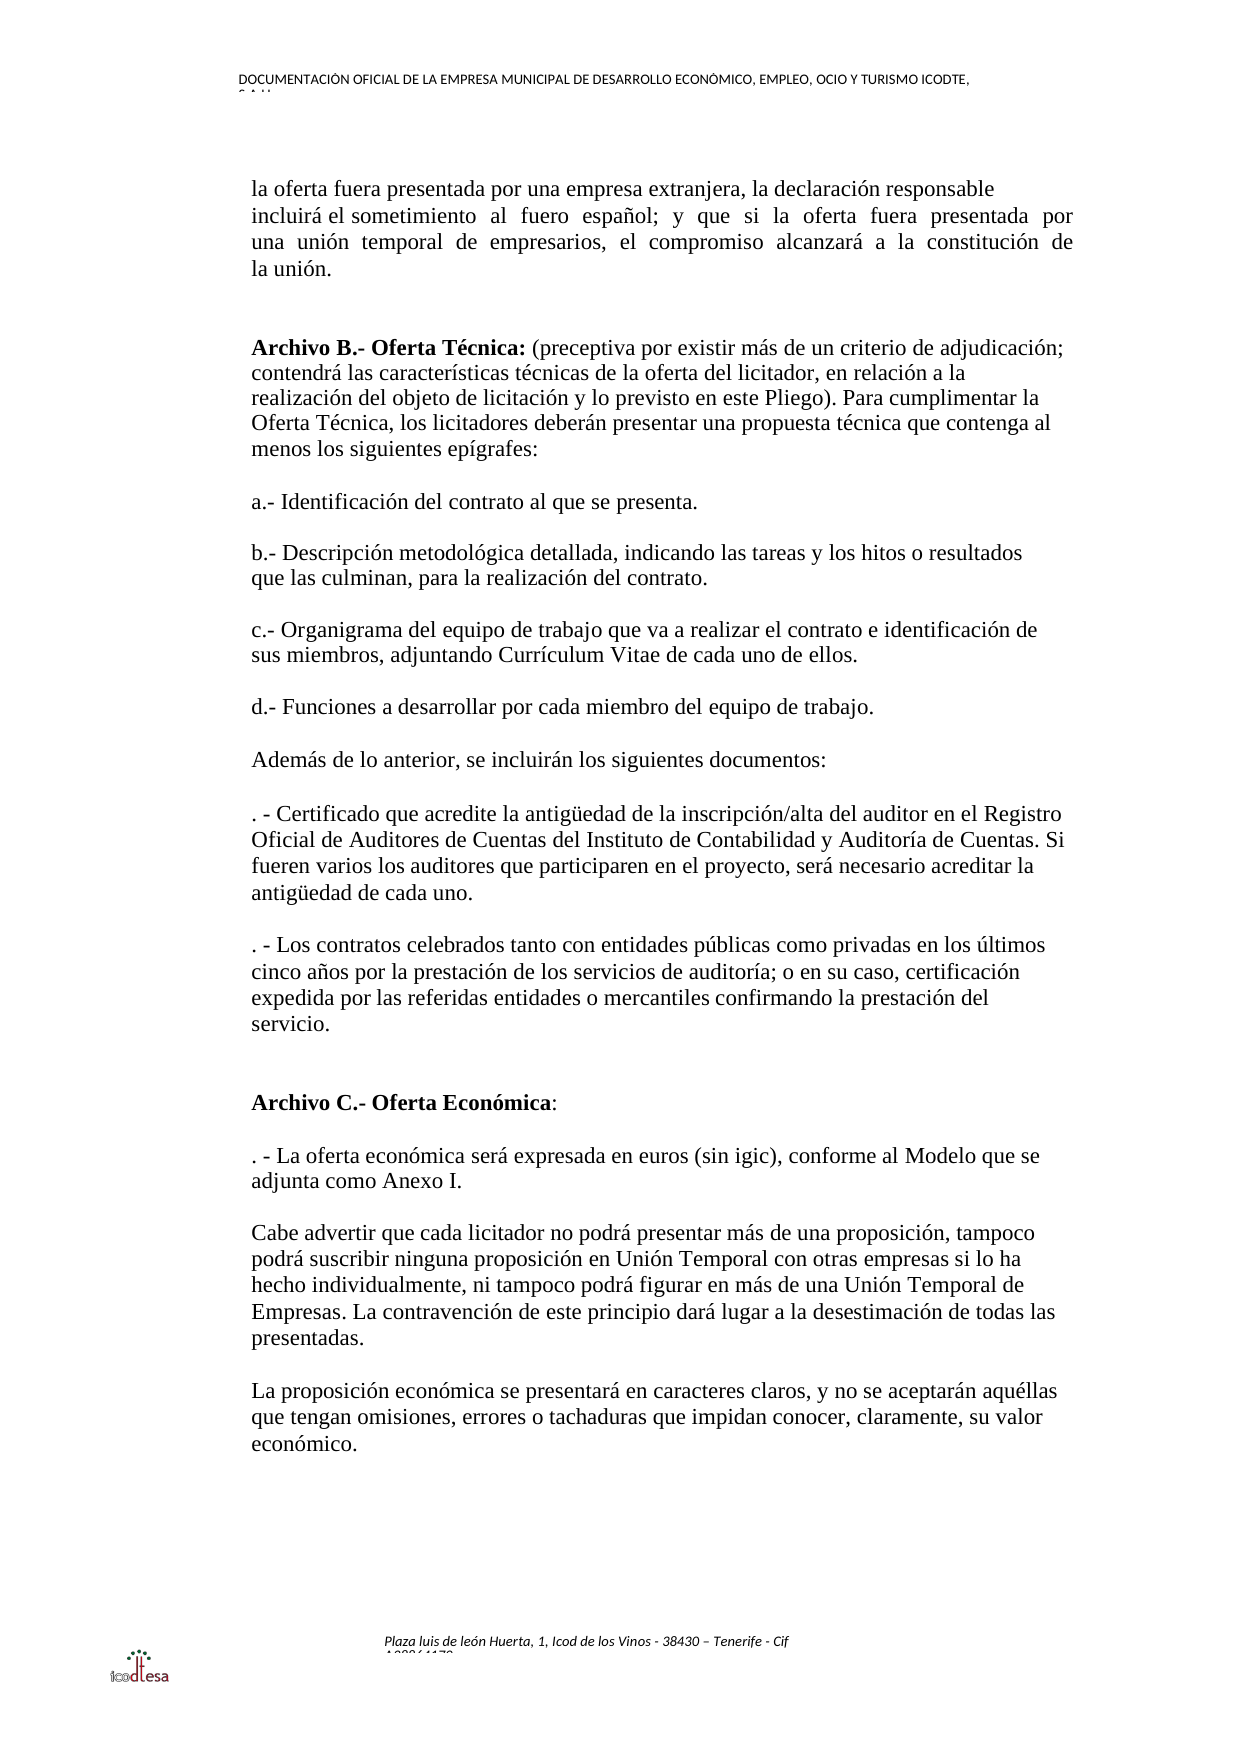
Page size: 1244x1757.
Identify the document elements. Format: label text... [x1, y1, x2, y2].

text Cabe advertir que cada licitador no podrá presentar más de una proposición, tampoco podrá suscribir ninguna proposición en Unión Temporal con otras empresas si lo ha hecho individualmente, ni tampoco podrá figurar en más de una Unión Temporal de Empresas. La contravención de este principio dará lugar a la desestimación de todas las presentadas. [251, 1219, 1057, 1351]
text c.- Organigrama del equipo de trabajo que va a realizar el contrato e identificación de sus miembros, adjuntando Currículum Vitae de cada uno de ellos. [251, 618, 1039, 668]
text menos los siguientes epígrafes: [251, 435, 1083, 462]
text La proposición económica se presentará en caracteres claros, y no se aceptarán aquéllas que tengan omisiones, errores o tachaduras que impidan conocer, claramente, su valor económico. [251, 1377, 1059, 1456]
text a.- Identificación del contrato al que se presenta. [251, 488, 1083, 514]
text Archivo C.- Oferta Económica: [251, 1089, 1083, 1116]
text d.- Funciones a desarrollar por cada miembro del equipo de trabajo. Además de lo anterior, se incluirán los siguientes documentos: [251, 693, 877, 772]
text b.- Descripción metodológica detallada, indicando las tareas y los hitos o resultados que las culminan, para la realización del contrato. [251, 541, 1023, 591]
text incluirá el sometimiento al fuero español; y que si la oferta fuera presentada por una unión temporal de empresarios, el compromiso alcanzará a la constitución de la unión. [251, 202, 1075, 281]
text Oferta Técnica, los licitadores deberán presentar una propuesta técnica que contenga al [251, 410, 1083, 435]
text la oferta fuera presentada por una empresa extranjera, la declaración responsable [251, 176, 1083, 202]
text . - Los contratos celebrados tanto con entidades públicas como privadas en los últimos cinco años por la prestación de los servicios de auditoría; o en su caso, certificación expedida por las referidas entidades o mercantiles confirmando la prestación del servicio. [251, 931, 1046, 1037]
text . - Certificado que acredite la antigüedad de la inscripción/alta del auditor en el Registro Oficial de Auditores de Cuentas del Instituto de Contabilidad y Auditoría de Cuentas. Si fueren varios los auditores que participaren en el proyecto, será necesario acreditar la antigüedad de cada uno. [251, 800, 1065, 905]
text contendrá las características técnicas de la oferta del licitador, en relación a la realización del objeto de licitación y lo previsto en este Pliego). Para cumplimentar la [251, 360, 1039, 410]
text . - La oferta económica será expresada en euros (sin igic), conforme al Modelo que se adjunta como Anexo I. [251, 1143, 1041, 1193]
text Archivo B.- Oferta Técnica: (preceptiva por existir más de un criterio de adjudicación; [251, 334, 1083, 360]
